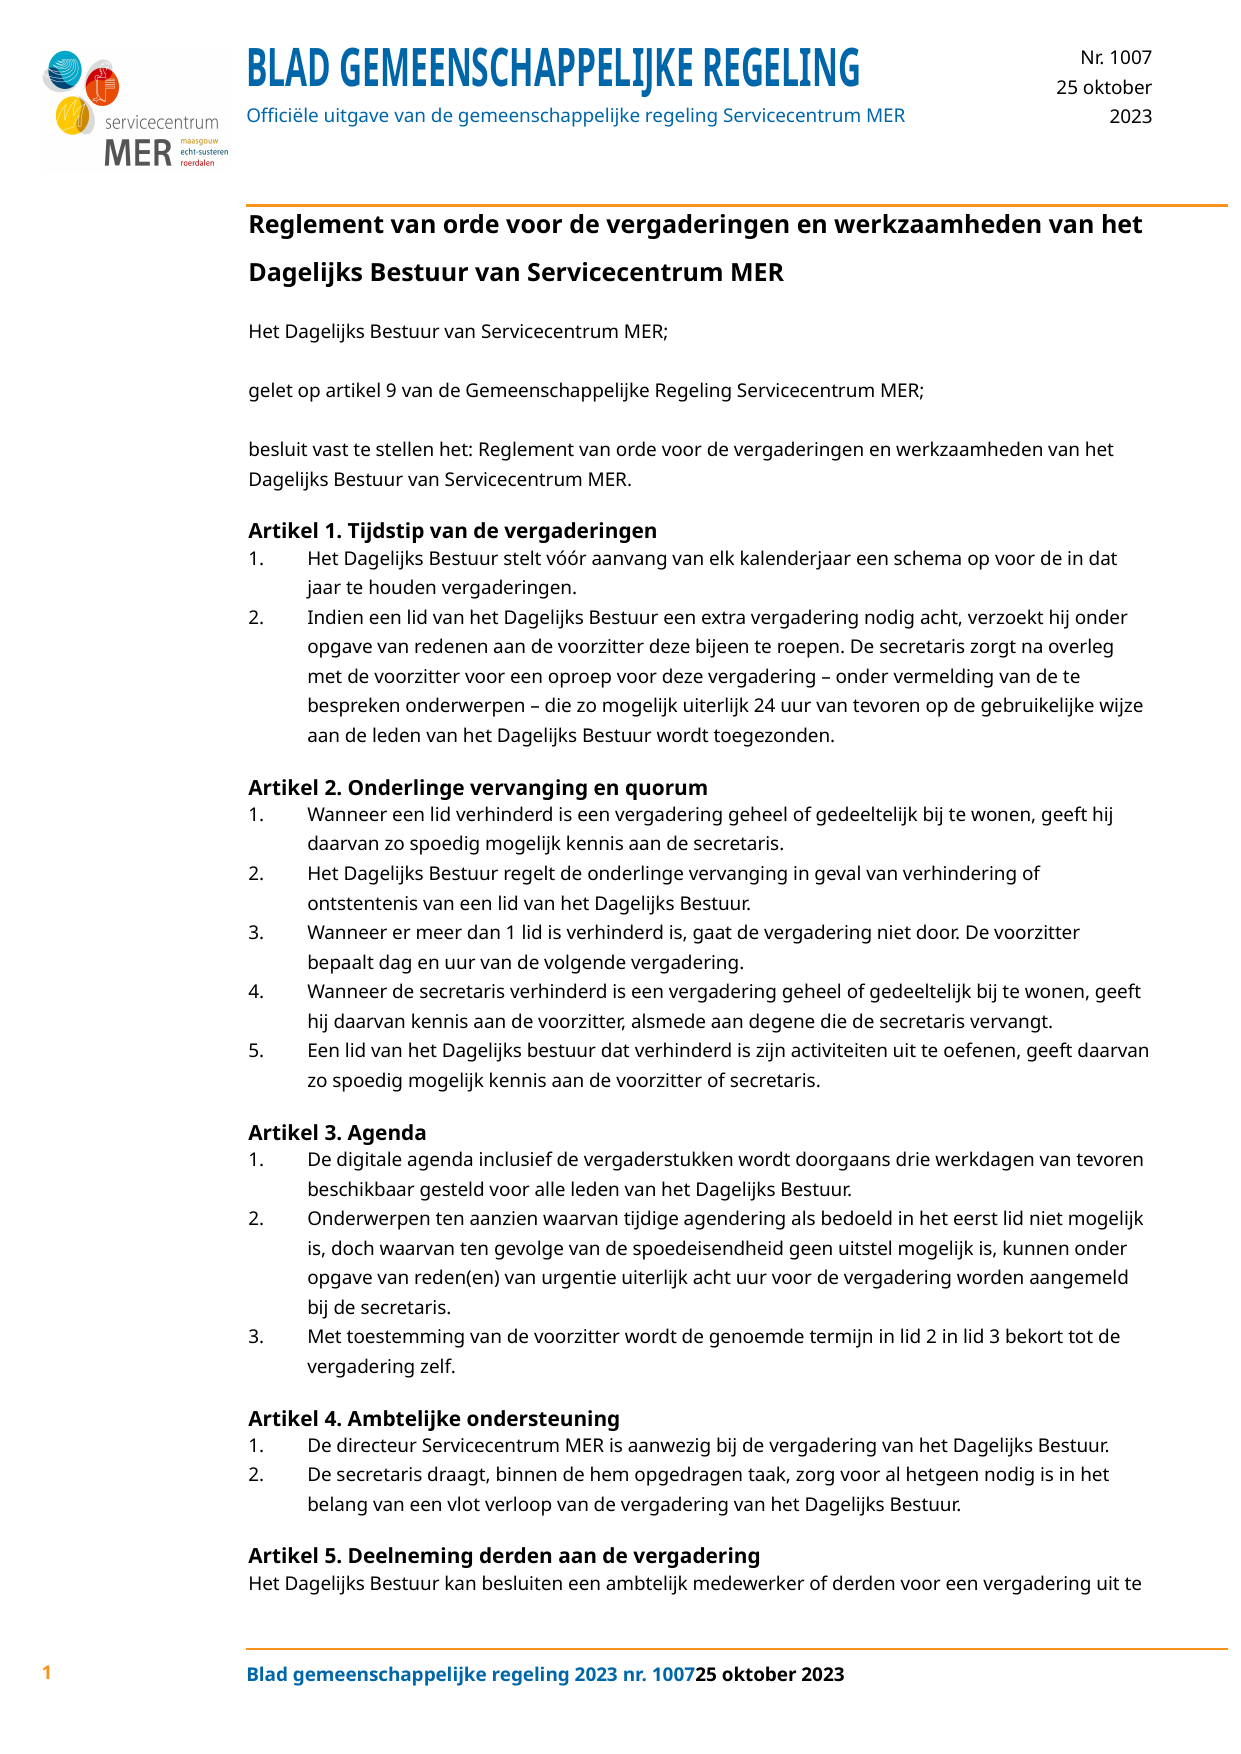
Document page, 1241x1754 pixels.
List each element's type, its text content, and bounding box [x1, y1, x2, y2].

list Een lid van het Dagelijks bestuur dat verhinderd is zijn activiteiten uit te oefenen, geeft daarvan zo spoedig mogelijk kennis aan de voorzitter of secretaris. [248, 1038, 1152, 1093]
text Reglement van orde voor de vergaderingen en werkzaamheden van het Dagelijks Bestuur van Servicecentrum MER [248, 207, 1152, 288]
text Het Dagelijks Bestuur van Servicecentrum MER; [248, 318, 1152, 344]
list De secretaris draagt, binnen de hem opgedragen taak, zorg voor al hetgeen nodig is in het belang van een vlot verloop van de vergadering van het Dagelijks Bestuur. [248, 1462, 1152, 1517]
text Artikel 3. Agenda [248, 1118, 1152, 1146]
list Wanneer een lid verhinderd is een vergadering geheel of gedeeltelijk bij te wonen, geeft hij daarvan zo spoedig mogelijk kennis aan de secretaris. [248, 801, 1152, 856]
text besluit vast te stellen het: Reglement van orde voor de vergaderingen en werkzaamheden van het Dagelijks Bestuur van Servicecentrum MER. [248, 436, 1152, 492]
picture [41, 47, 231, 172]
list Het Dagelijks Bestuur stelt vóór aanvang van elk kalenderjaar een schema op voor de in dat jaar te houden vergaderingen. [248, 545, 1152, 600]
text Artikel 2. Onderlinge vervanging en quorum [248, 773, 1152, 801]
text Artikel 4. Ambtelijke ondersteuning [248, 1404, 1152, 1432]
list Onderwerpen ten aanzien waarvan tijdige agendering als bedoeld in het eerst lid niet mogelijk is, doch waarvan ten gevolge van de spoedeisendheid geen uitstel mogelijk is, kunnen onder opgave van reden(en) van urgentie uiterlijk acht uur voor de vergadering worden aangemeld bij de secretaris. [248, 1205, 1152, 1320]
text gelet op artikel 9 van de Gemeenschappelijke Regeling Servicecentrum MER; [248, 377, 1152, 403]
list Wanneer de secretaris verhinderd is een vergadering geheel of gedeeltelijk bij te wonen, geeft hij daarvan kennis aan de voorzitter, alsmede aan degene die de secretaris vervangt. [248, 978, 1152, 1034]
text Artikel 5. Deelneming derden aan de vergadering [248, 1542, 1152, 1570]
list Het Dagelijks Bestuur regelt de onderlinge vervanging in geval van verhindering of ontstentenis van een lid van het Dagelijks Bestuur. [248, 860, 1152, 916]
text Het Dagelijks Bestuur kan besluiten een ambtelijk medewerker of derden voor een vergadering uit te [248, 1570, 1152, 1596]
list Wanneer er meer dan 1 lid is verhinderd is, gaat de vergadering niet door. De voorzitter bepaalt dag en uur van de volgende vergadering. [248, 919, 1152, 975]
list De digitale agenda inclusief de vergaderstukken wordt doorgaans drie werkdagen van tevoren beschikbaar gesteld voor alle leden van het Dagelijks Bestuur. [248, 1146, 1152, 1201]
list Indien een lid van het Dagelijks Bestuur een extra vergadering nodig acht, verzoekt hij onder opgave van redenen aan de voorzitter deze bijeen te roepen. De secretaris zorgt na overleg met de voorzitter voor een oproep voor deze vergadering – onder vermelding van de te bespreken onderwerpen – die zo mogelijk uiterlijk 24 uur van tevoren op de gebruikelijke wijze aan de leden van het Dagelijks Bestuur wordt toegezonden. [248, 604, 1152, 748]
list Met toestemming van de voorzitter wordt de genoemde termijn in lid 2 in lid 3 bekort tot de vergadering zelf. [248, 1324, 1152, 1379]
list De directeur Servicecentrum MER is aanwezig bij de vergadering van het Dagelijks Bestuur. [248, 1432, 1152, 1458]
text Artikel 1. Tijdstip van de vergaderingen [248, 516, 1152, 545]
